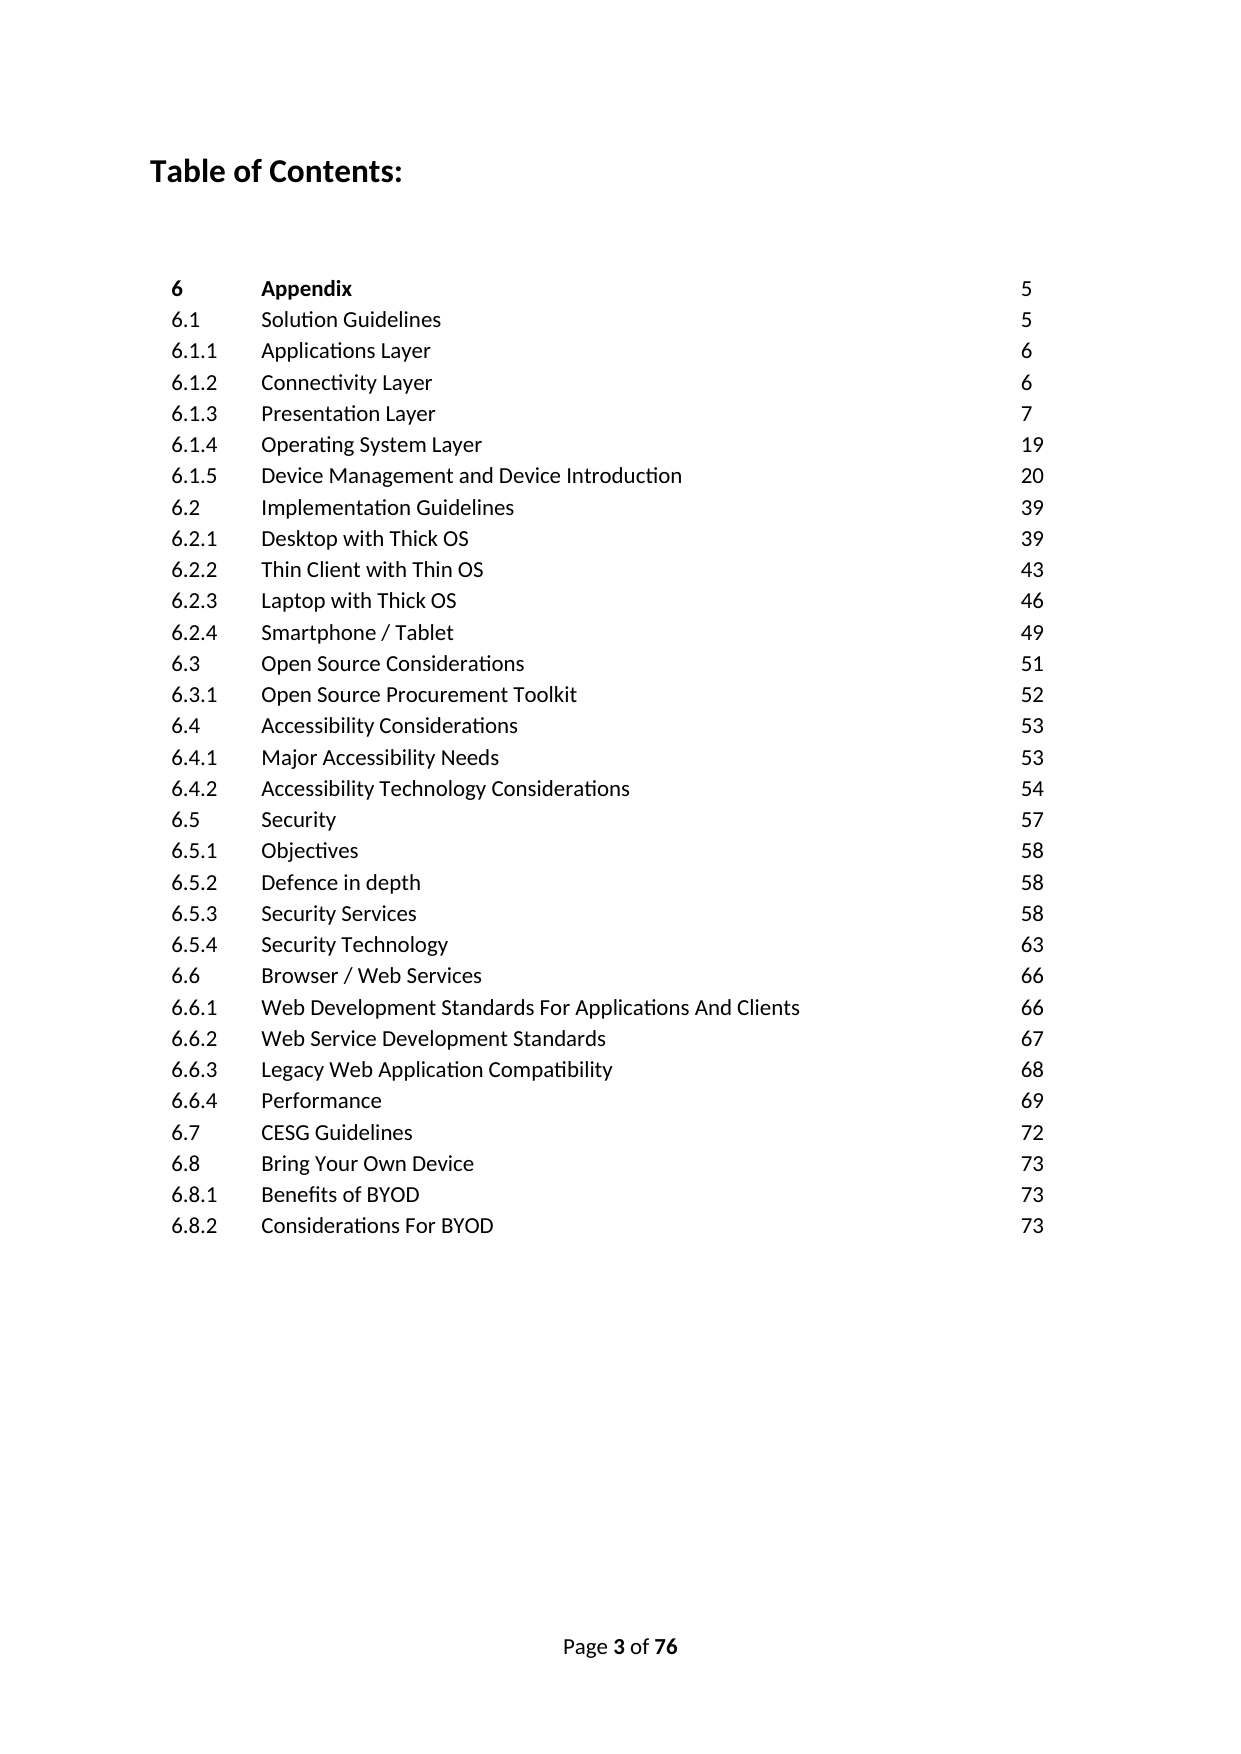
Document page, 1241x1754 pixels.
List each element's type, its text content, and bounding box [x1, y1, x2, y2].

table_cell Performance [250, 1083, 1009, 1114]
table_cell 6.1 [160, 302, 250, 333]
table_cell 7 [1009, 396, 1055, 427]
table_header Appendix [250, 271, 1009, 302]
table_cell 54 [1009, 771, 1055, 802]
table_cell 6.6.2 [160, 1021, 250, 1052]
table_cell 66 [1009, 958, 1055, 989]
table_cell 43 [1009, 552, 1055, 583]
table_cell 6.3.1 [160, 677, 250, 708]
table_cell 6.2.1 [160, 521, 250, 552]
table_cell 6.6.3 [160, 1052, 250, 1083]
table_cell 6.8.1 [160, 1177, 250, 1208]
table_cell 6.3 [160, 646, 250, 677]
table_cell 6.2.4 [160, 614, 250, 646]
text Table of Contents: [150, 150, 1090, 191]
table_cell Desktop with Thick OS [250, 521, 1009, 552]
table_cell 6.4.1 [160, 739, 250, 771]
table_cell Objectives [250, 833, 1009, 864]
table_cell 6.5.3 [160, 896, 250, 927]
table_cell Bring Your Own Device [250, 1146, 1009, 1177]
table_cell Applications Layer [250, 333, 1009, 364]
table_cell 63 [1009, 927, 1055, 958]
table_cell 6.5 [160, 802, 250, 833]
table_cell 6.7 [160, 1114, 250, 1146]
table_cell 67 [1009, 1021, 1055, 1052]
table_cell 6.2.2 [160, 552, 250, 583]
table_cell Security Technology [250, 927, 1009, 958]
table_cell 39 [1009, 521, 1055, 552]
table_cell Smartphone / Tablet [250, 614, 1009, 646]
table_cell 69 [1009, 1083, 1055, 1114]
table_cell Operating System Layer [250, 427, 1009, 458]
table_cell Benefits of BYOD [250, 1177, 1009, 1208]
table_cell 6 [1009, 364, 1055, 396]
table_cell Browser / Web Services [250, 958, 1009, 989]
table_cell Open Source Procurement Toolkit [250, 677, 1009, 708]
table_cell 73 [1009, 1177, 1055, 1208]
table_cell Solution Guidelines [250, 302, 1009, 333]
table_cell CESG Guidelines [250, 1114, 1009, 1146]
table_cell 73 [1009, 1146, 1055, 1177]
table_cell 6.1.2 [160, 364, 250, 396]
table_cell 58 [1009, 864, 1055, 896]
table_cell 6.2.3 [160, 583, 250, 614]
table_cell 6.8 [160, 1146, 250, 1177]
table_cell 49 [1009, 614, 1055, 646]
table_cell 66 [1009, 989, 1055, 1021]
table_cell 39 [1009, 489, 1055, 521]
table_header 5 [1009, 271, 1055, 302]
table_cell Security [250, 802, 1009, 833]
table_cell 58 [1009, 896, 1055, 927]
table_cell 6.1.3 [160, 396, 250, 427]
table_cell 6.1.4 [160, 427, 250, 458]
table_header 6 [160, 271, 250, 302]
table_cell Connectivity Layer [250, 364, 1009, 396]
table_cell 20 [1009, 458, 1055, 489]
table_cell 6.1.1 [160, 333, 250, 364]
table_cell 6.4 [160, 708, 250, 739]
table_cell 6.6 [160, 958, 250, 989]
table_cell 6.8.2 [160, 1208, 250, 1239]
table_cell 72 [1009, 1114, 1055, 1146]
table_cell Thin Client with Thin OS [250, 552, 1009, 583]
table_cell 58 [1009, 833, 1055, 864]
table_cell Legacy Web Application Compatibility [250, 1052, 1009, 1083]
table_cell 6.5.1 [160, 833, 250, 864]
table_cell 6.5.4 [160, 927, 250, 958]
table_cell 53 [1009, 739, 1055, 771]
table_cell 19 [1009, 427, 1055, 458]
table_cell Major Accessibility Needs [250, 739, 1009, 771]
table_cell 52 [1009, 677, 1055, 708]
table_cell 68 [1009, 1052, 1055, 1083]
table_cell 53 [1009, 708, 1055, 739]
table_cell 6.1.5 [160, 458, 250, 489]
table_cell Laptop with Thick OS [250, 583, 1009, 614]
table_cell 6.5.2 [160, 864, 250, 896]
table_cell 73 [1009, 1208, 1055, 1239]
table_cell 6.2 [160, 489, 250, 521]
table_cell Web Development Standards For Applications And Clients [250, 989, 1009, 1021]
table_cell Security Services [250, 896, 1009, 927]
table_cell 57 [1009, 802, 1055, 833]
table_cell Device Management and Device Introduction [250, 458, 1009, 489]
table_cell Defence in depth [250, 864, 1009, 896]
table_cell 6.6.4 [160, 1083, 250, 1114]
table_cell 6 [1009, 333, 1055, 364]
table_cell 46 [1009, 583, 1055, 614]
table_cell Presentation Layer [250, 396, 1009, 427]
table_cell 5 [1009, 302, 1055, 333]
table_cell Web Service Development Standards [250, 1021, 1009, 1052]
table_cell Implementation Guidelines [250, 489, 1009, 521]
table_cell 6.4.2 [160, 771, 250, 802]
table_cell Accessibility Technology Considerations [250, 771, 1009, 802]
table_cell 51 [1009, 646, 1055, 677]
table_cell 6.6.1 [160, 989, 250, 1021]
table_cell Open Source Considerations [250, 646, 1009, 677]
table_cell Accessibility Considerations [250, 708, 1009, 739]
table_cell Considerations For BYOD [250, 1208, 1009, 1239]
